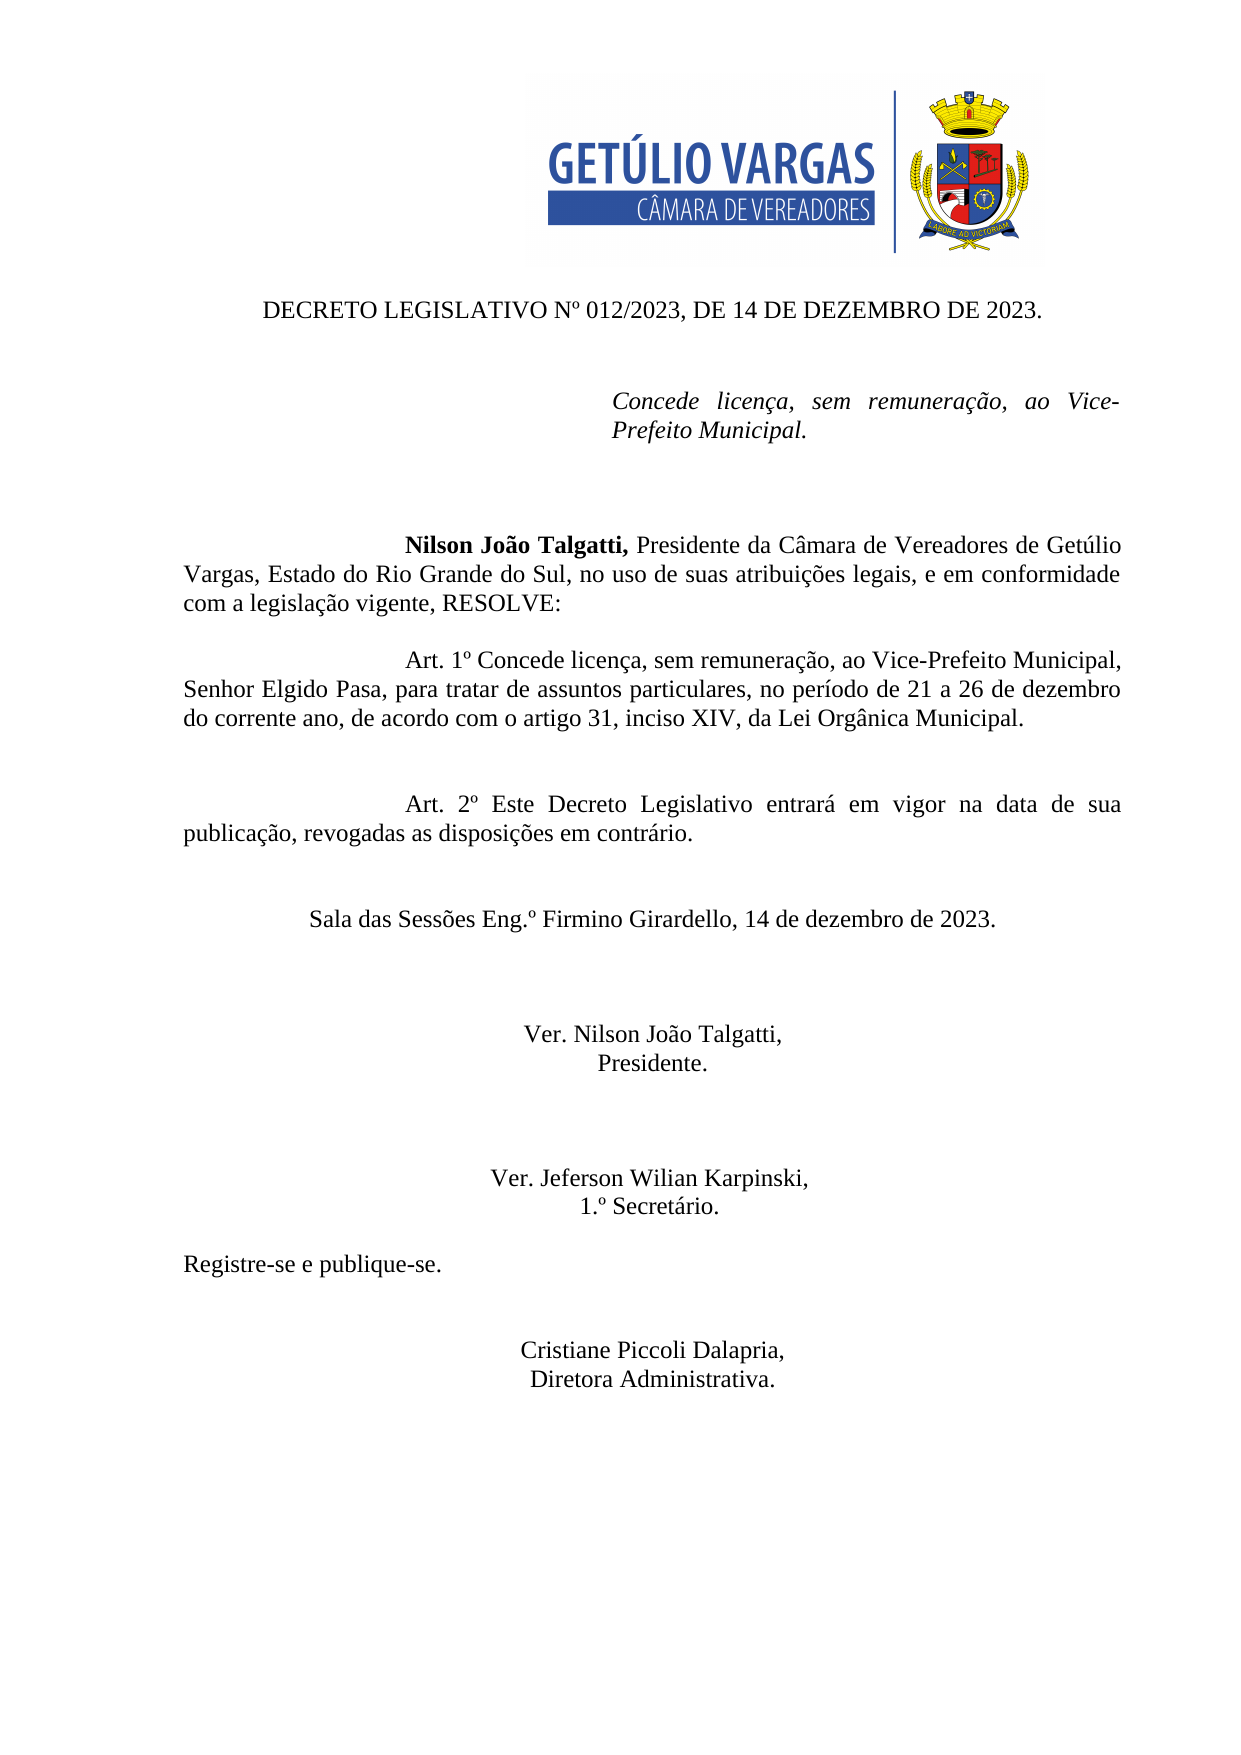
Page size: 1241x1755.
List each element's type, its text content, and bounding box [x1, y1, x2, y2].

text Sala das Sessões Eng.º Firmino Girardello, 14 de dezembro de 2023. [183, 904, 1122, 933]
text Ver. Jeferson Wilian Karpinski, [183, 1163, 1122, 1191]
text Diretora Administrativa. [183, 1364, 1122, 1393]
text Concede licença, sem remuneração, ao Vice-Prefeito Municipal. [612, 386, 1122, 444]
text 1.º Secretário. [183, 1191, 1122, 1220]
text Ver. Nilson João Talgatti, [183, 1019, 1122, 1048]
text Art. 1º Concede licença, sem remuneração, ao Vice-Prefeito Municipal, Senhor Elgido Pasa, para tratar de assuntos particulares, no período de 21 a 26 de dezembro do corrente ano, de acordo com o artigo 31, inciso XIV, da Lei Orgânica Municipal. [183, 645, 1122, 731]
text Nilson João Talgatti, Presidente da Câmara de Vereadores de Getúlio Vargas, Estado do Rio Grande do Sul, no uso de suas atribuições legais, e em conformidade com a legislação vigente, RESOLVE: [183, 530, 1122, 616]
text Art. 2º Este Decreto Legislativo entrará em vigor na data de sua publicação, revogadas as disposições em contrário. [183, 789, 1122, 846]
text Registre-se e publique-se. [183, 1249, 1122, 1278]
text Cristiane Piccoli Dalapria, [183, 1335, 1122, 1364]
text Presidente. [183, 1048, 1122, 1076]
text DECRETO LEGISLATIVO Nº 012/2023, DE 14 DE DEZEMBRO DE 2023. [183, 295, 1122, 324]
